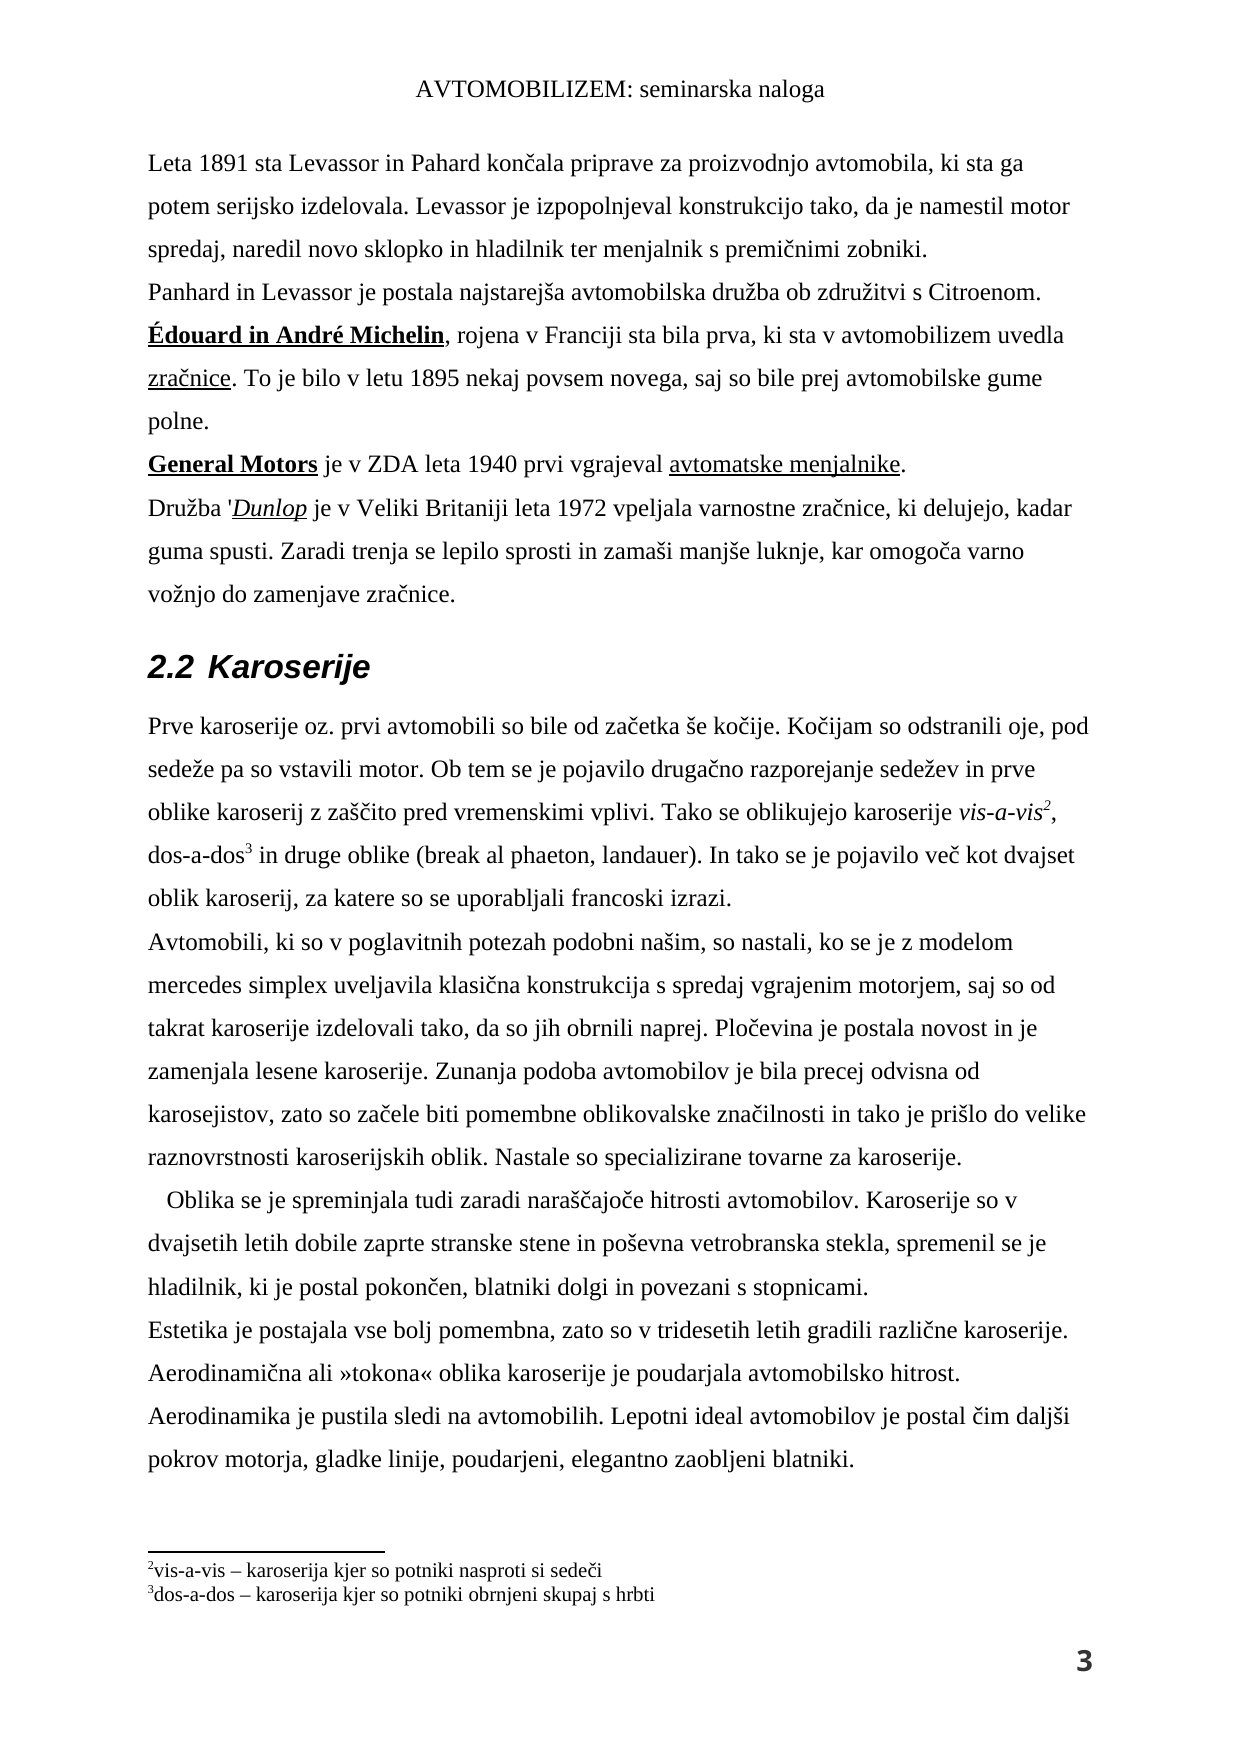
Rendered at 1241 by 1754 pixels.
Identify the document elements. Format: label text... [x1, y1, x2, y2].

text Édouard in André Michelin, rojena v Franciji sta bila prva, ki sta v avtomobilizem uvedla zračnice. To je bilo v letu 1895 nekaj povsem novega, saj so bile prej avtomobilske gume polne. [148, 320, 1092, 435]
text vis-a-vis – karoserija kjer so potniki nasproti si sedeči [148, 1558, 1092, 1582]
text Družba 'Dunlop je v Veliki Britaniji leta 1972 vpeljala varnostne zračnice, ki delujejo, kadar guma spusti. Zaradi trenja se lepilo sprosti in zamaši manjše luknje, kar omogoča varno vožnjo do zamenjave zračnice. [148, 493, 1092, 608]
text Leta 1891 sta Levassor in Pahard končala priprave za proizvodnjo avtomobila, ki sta ga potem serijsko izdelovala. Levassor je izpopolnjeval konstrukcijo tako, da je namestil motor spredaj, naredil novo sklopko in hladilnik ter menjalnik s premičnimi zobniki. [148, 148, 1092, 263]
text Oblika se je spreminjala tudi zaradi naraščajoče hitrosti avtomobilov. Karoserije so v dvajsetih letih dobile zaprte stranske stene in poševna vetrobranska stekla, spremenil se je hladilnik, ki je postal pokončen, blatniki dolgi in povezani s stopnicami. [148, 1185, 1092, 1300]
text dos-a-dos – karoserija kjer so potniki obrnjeni skupaj s hrbti [148, 1582, 1092, 1606]
text Panhard in Levassor je postala najstarejša avtomobilska družba ob združitvi s Citroenom. [148, 277, 1092, 306]
text Estetika je postajala vse bolj pomembna, zato so v tridesetih letih gradili različne karoserije. Aerodinamična ali »tokona« oblika karoserije je poudarjala avtomobilsko hitrost. Aerodinamika je pustila sledi na avtomobilih. Lepotni ideal avtomobilov je postal čim daljši pokrov motorja, gladke linije, poudarjeni, elegantno zaobljeni blatniki. [148, 1315, 1092, 1473]
text General Motors je v ZDA leta 1940 prvi vgrajeval avtomatske menjalnike. [148, 449, 1092, 478]
subtitle Karoserije [148, 647, 1092, 686]
text Avtomobili, ki so v poglavitnih potezah podobni našim, so nastali, ko se je z modelom mercedes simplex uveljavila klasična konstrukcija s spredaj vgrajenim motorjem, saj so od takrat karoserije izdelovali tako, da so jih obrnili naprej. Pločevina je postala novost in je zamenjala lesene karoserije. Zunanja podoba avtomobilov je bila precej odvisna od karosejistov, zato so začele biti pomembne oblikovalske značilnosti in tako je prišlo do velike raznovrstnosti karoserijskih oblik. Nastale so specializirane tovarne za karoserije. [148, 927, 1092, 1171]
text Prve karoserije oz. prvi avtomobili so bile od začetka še kočije. Kočijam so odstranili oje, pod sedeže pa so vstavili motor. Ob tem se je pojavilo drugačno razporejanje sedežev in prve oblike karoserij z zaščito pred vremenskimi vplivi. Tako se oblikujejo karoserije vis-a-vis, dos-a-dos in druge oblike (break al phaeton, landauer). In tako se je pojavilo več kot dvajset oblik karoserij, za katere so se uporabljali francoski izrazi. [148, 711, 1092, 912]
